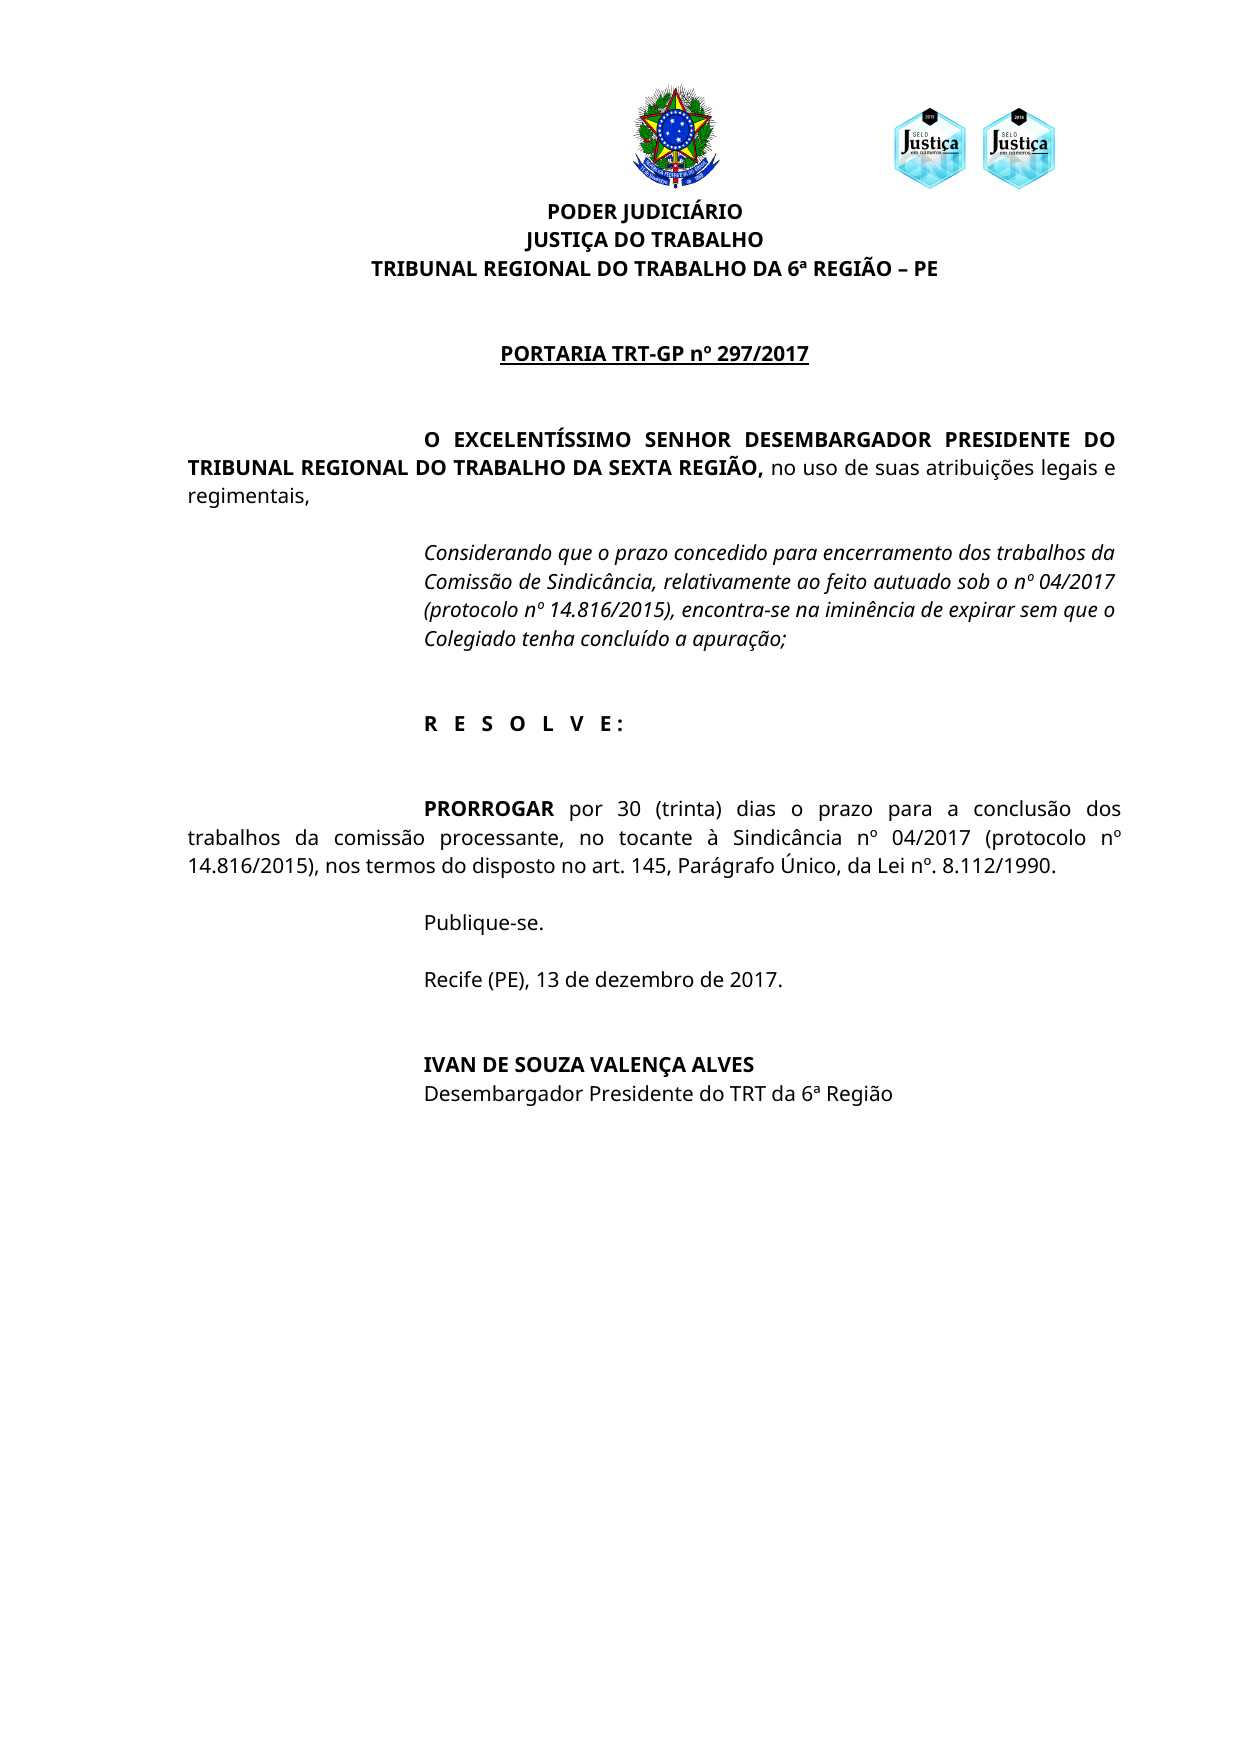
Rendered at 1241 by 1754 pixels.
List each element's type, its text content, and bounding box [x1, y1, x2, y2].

text Recife (PE), 13 de dezembro de 2017. [187, 965, 1122, 993]
picture [628, 81, 722, 190]
text R E S O L V E : [187, 709, 1122, 737]
text O EXCELENTÍSSIMO SENHOR DESEMBARGADOR PRESIDENTE DO TRIBUNAL REGIONAL DO TRABALHO DA SEXTA REGIÃO, no uso de suas atribuições legais e regimentais, [187, 425, 1116, 510]
text Publique-se. [187, 908, 1122, 937]
text Desembargador Presidente do TRT da 6ª Região [423, 1079, 1122, 1107]
text Considerando que o prazo concedido para encerramento dos trabalhos da Comissão de Sindicância, relativamente ao feito autuado sob o nº 04/2017 (protocolo nº 14.816/2015), encontra-se na iminência de expirar sem que o Colegiado tenha concluído a apuração; [423, 538, 1116, 652]
text PRORROGAR por 30 (trinta) dias o prazo para a conclusão dos trabalhos da comissão processante, no tocante à Sindicância nº 04/2017 (protocolo nº 14.816/2015), nos termos do disposto no art. 145, Parágrafo Único, da Lei nº. 8.112/1990. [187, 794, 1122, 880]
text PORTARIA TRT-GP nº 297/2017 [187, 339, 1122, 368]
picture [893, 107, 1056, 190]
subtitle IVAN DE SOUZA VALENÇA ALVES [423, 1050, 1122, 1079]
